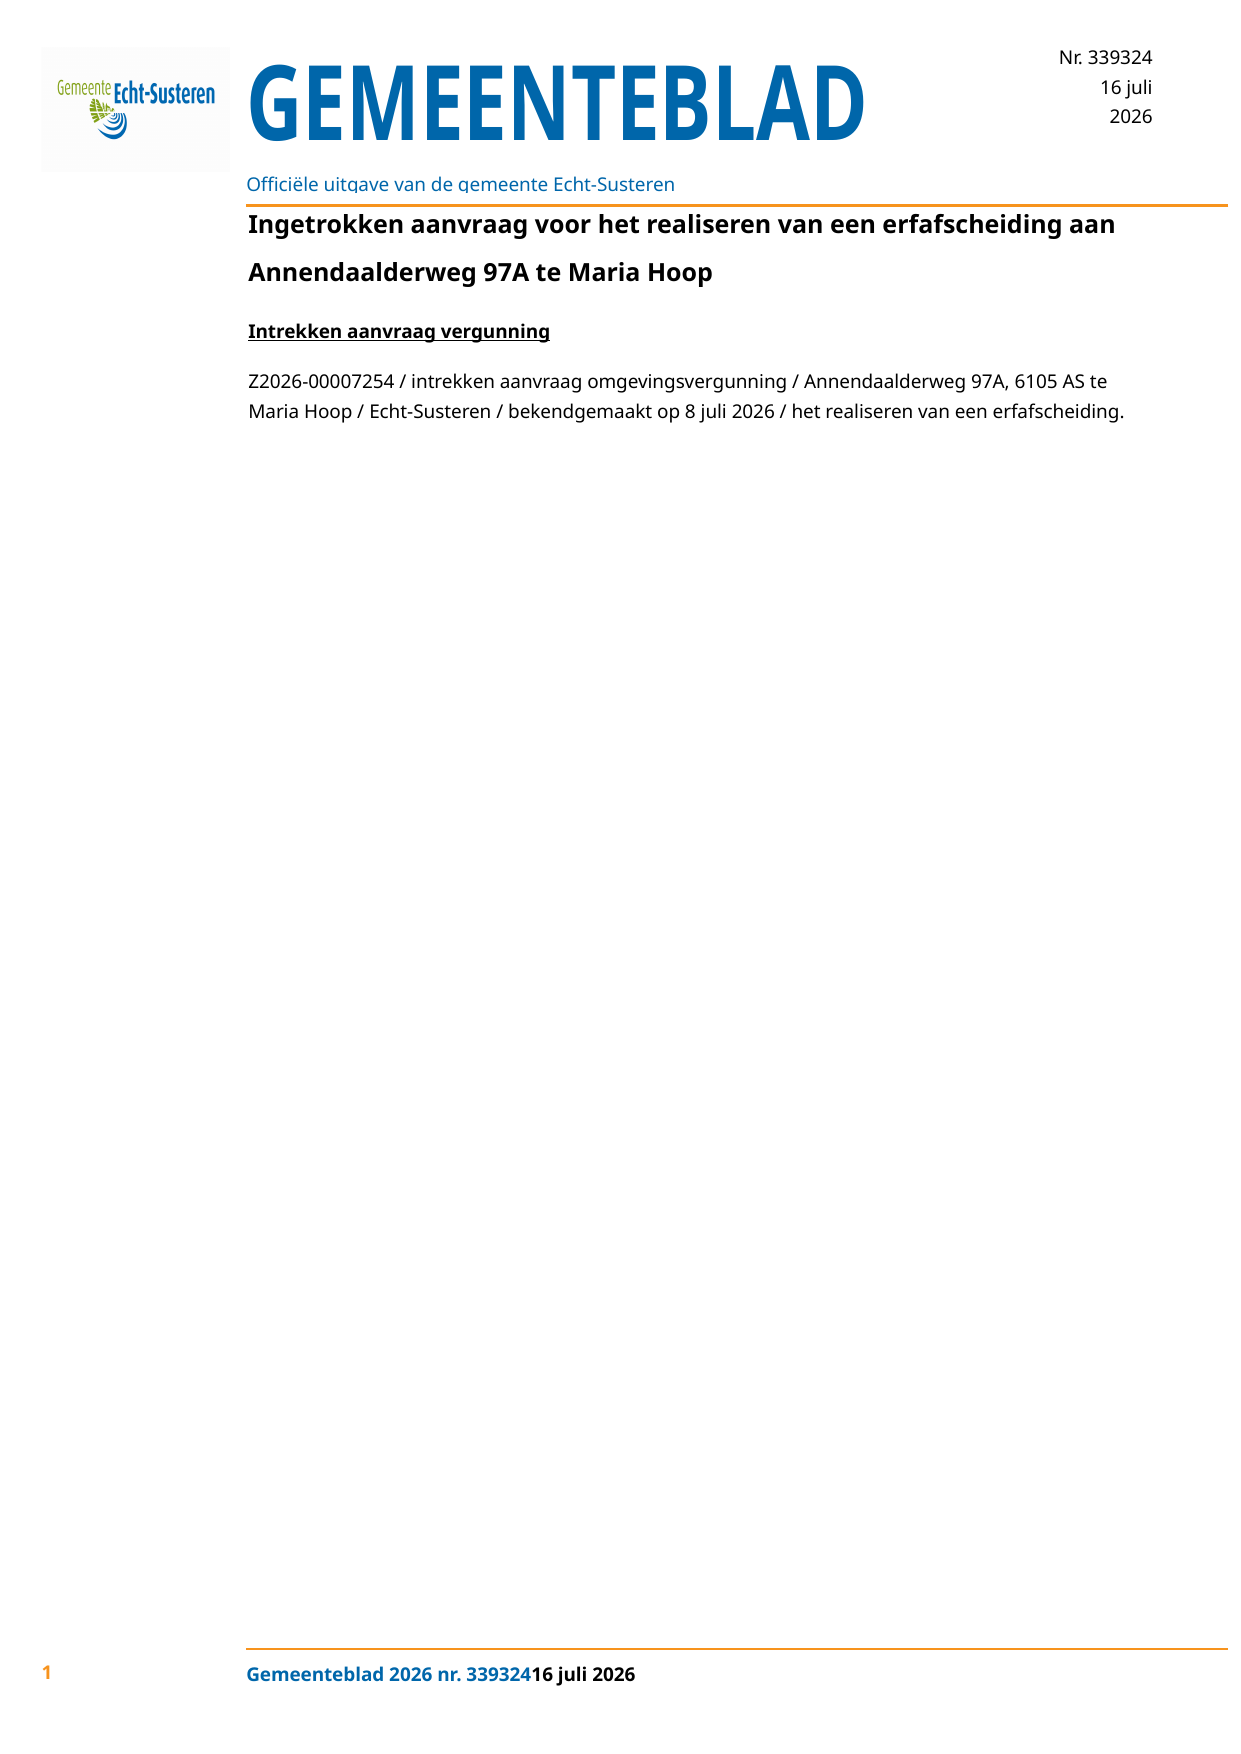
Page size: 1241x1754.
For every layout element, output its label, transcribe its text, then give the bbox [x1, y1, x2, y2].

picture [41, 47, 231, 172]
text Z2026-00007254 / intrekken aanvraag omgevingsvergunning / Annendaalderweg 97A, 6105 AS te Maria Hoop / Echt-Susteren / bekendgemaakt op 8 juli 2026 / het realiseren van een erfafscheiding. [248, 368, 1152, 424]
text Intrekken aanvraag vergunning [248, 318, 1152, 344]
text Ingetrokken aanvraag voor het realiseren van een erfafscheiding aan Annendaalderweg 97A te Maria Hoop [248, 207, 1152, 288]
